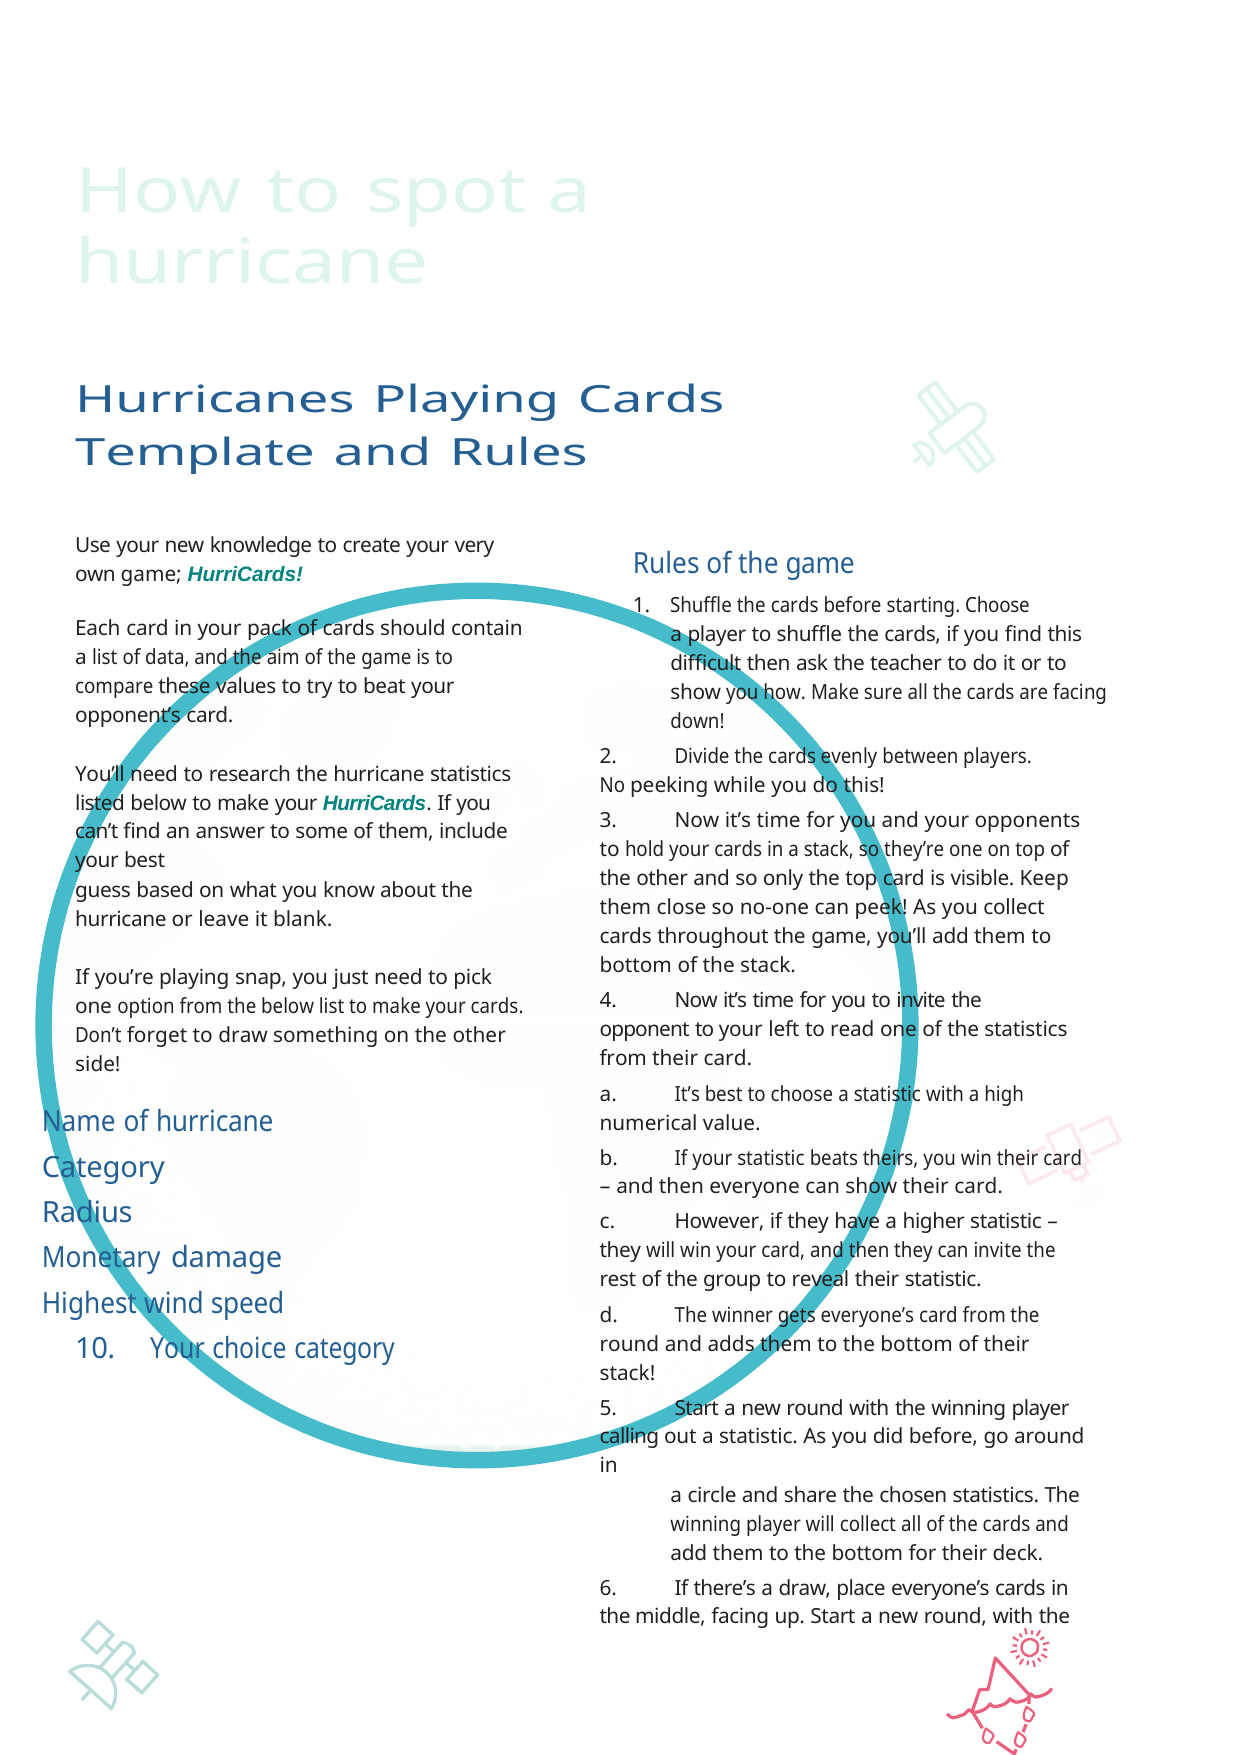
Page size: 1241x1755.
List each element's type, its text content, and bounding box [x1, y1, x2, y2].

text 10. Your choice category [75, 1327, 194, 1367]
text You’ll need to research the hurricane statistics listed below to make your HurriCards. If you can’t find an answer to some of them, include your best [75, 759, 123, 839]
list Name of hurricane [59, 1101, 529, 1140]
text 10. Your choice category [178, 1327, 529, 1367]
text Rules of the game [633, 542, 1213, 582]
title How to spot a hurricane [75, 154, 599, 302]
list If your statistic beats theirs, you win their card – and then everyone can show their card. [884, 1143, 1087, 1200]
list Shuffle the cards before starting. Choose [633, 590, 1213, 619]
list It’s best to choose a statistic with a high numerical value. [599, 1079, 898, 1136]
list Start a new round with the winning player calling out a statistic. As you did before, go around in [599, 1393, 1097, 1479]
list Divide the cards evenly between players. No peeking while you do this! [817, 741, 1053, 799]
text Each card in your pack of cards should contain a list of data, and the aim of the game is to compare these values to try to beat your opponent’s card. [75, 613, 313, 729]
list Highest wind speed [0, 1282, 148, 1322]
text a player to shuffle the cards, if you find this difficult then ask the teacher to do it or to show you how. Make sure all the cards are facing down! [670, 619, 1117, 735]
list If there’s a draw, place everyone’s cards in the middle, facing up. Start a new round, with the last winning player sharing their highest statistic with the other players. The next winner also gets the cards from the center of the play area. [599, 1573, 1089, 1630]
text guess based on what you know about the hurricane or leave it blank. [75, 875, 527, 932]
text Use your new knowledge to create your very own game; HurriCards! [75, 530, 527, 588]
list Divide the cards evenly between players. No peeking while you do this! [599, 741, 836, 799]
list However, if they have a higher statistic – they will win your card, and then they can invite the rest of the group to reveal their statistic. [830, 1207, 1096, 1293]
list The winner gets everyone’s card from the round and adds them to the bottom of their stack! [735, 1300, 1049, 1386]
list Now it’s time for you and your opponents to hold your cards in a stack, so they’re one on top of the other and so only the top card is visible. Keep them close so no-one can peek! As you collect cards throughout the game, you’ll add them to bottom of the stack. [599, 805, 899, 979]
list It’s best to choose a statistic with a high numerical value. [905, 1079, 1034, 1136]
text a circle and share the chosen statistics. The winning player will collect all of the cards and add them to the bottom for their deck. [670, 1480, 1091, 1566]
list Now it’s time for you to invite the opponent to your left to read one of the statistics from their card. [917, 986, 1071, 1072]
list The winner gets everyone’s card from the round and adds them to the bottom of their stack! [599, 1300, 801, 1386]
list Now it’s time for you to invite the opponent to your left to read one of the statistics from their card. [599, 986, 902, 1072]
list Monetary damage [109, 1237, 529, 1276]
list Category [0, 1146, 64, 1186]
text If you’re playing snap, you just need to pick one option from the below list to make your cards. Don’t forget to draw something on the other side! [75, 962, 527, 1077]
list Radius [86, 1191, 529, 1231]
list Now it’s time for you and your opponents to hold your cards in a stack, so they’re one on top of the other and so only the top card is visible. Keep them close so no-one can peek! As you collect cards throughout the game, you’ll add them to bottom of the stack. [861, 805, 1081, 979]
text Hurricanes Playing Cards Template and Rules [75, 373, 915, 476]
list Highest wind speed [139, 1282, 529, 1322]
text Each card in your pack of cards should contain a list of data, and the aim of the game is to compare these values to try to beat your opponent’s card. [173, 613, 527, 729]
list However, if they have a higher statistic – they will win your card, and then they can invite the rest of the group to reveal their statistic. [599, 1207, 861, 1293]
list Category [70, 1146, 529, 1186]
text You’ll need to research the hurricane statistics listed below to make your HurriCards. If you can’t find an answer to some of them, include your best [80, 759, 527, 874]
list Radius [0, 1191, 85, 1231]
list If your statistic beats theirs, you win their card – and then everyone can show their card. [599, 1143, 885, 1200]
list Name of hurricane [0, 1101, 50, 1140]
list Monetary damage [0, 1237, 112, 1276]
